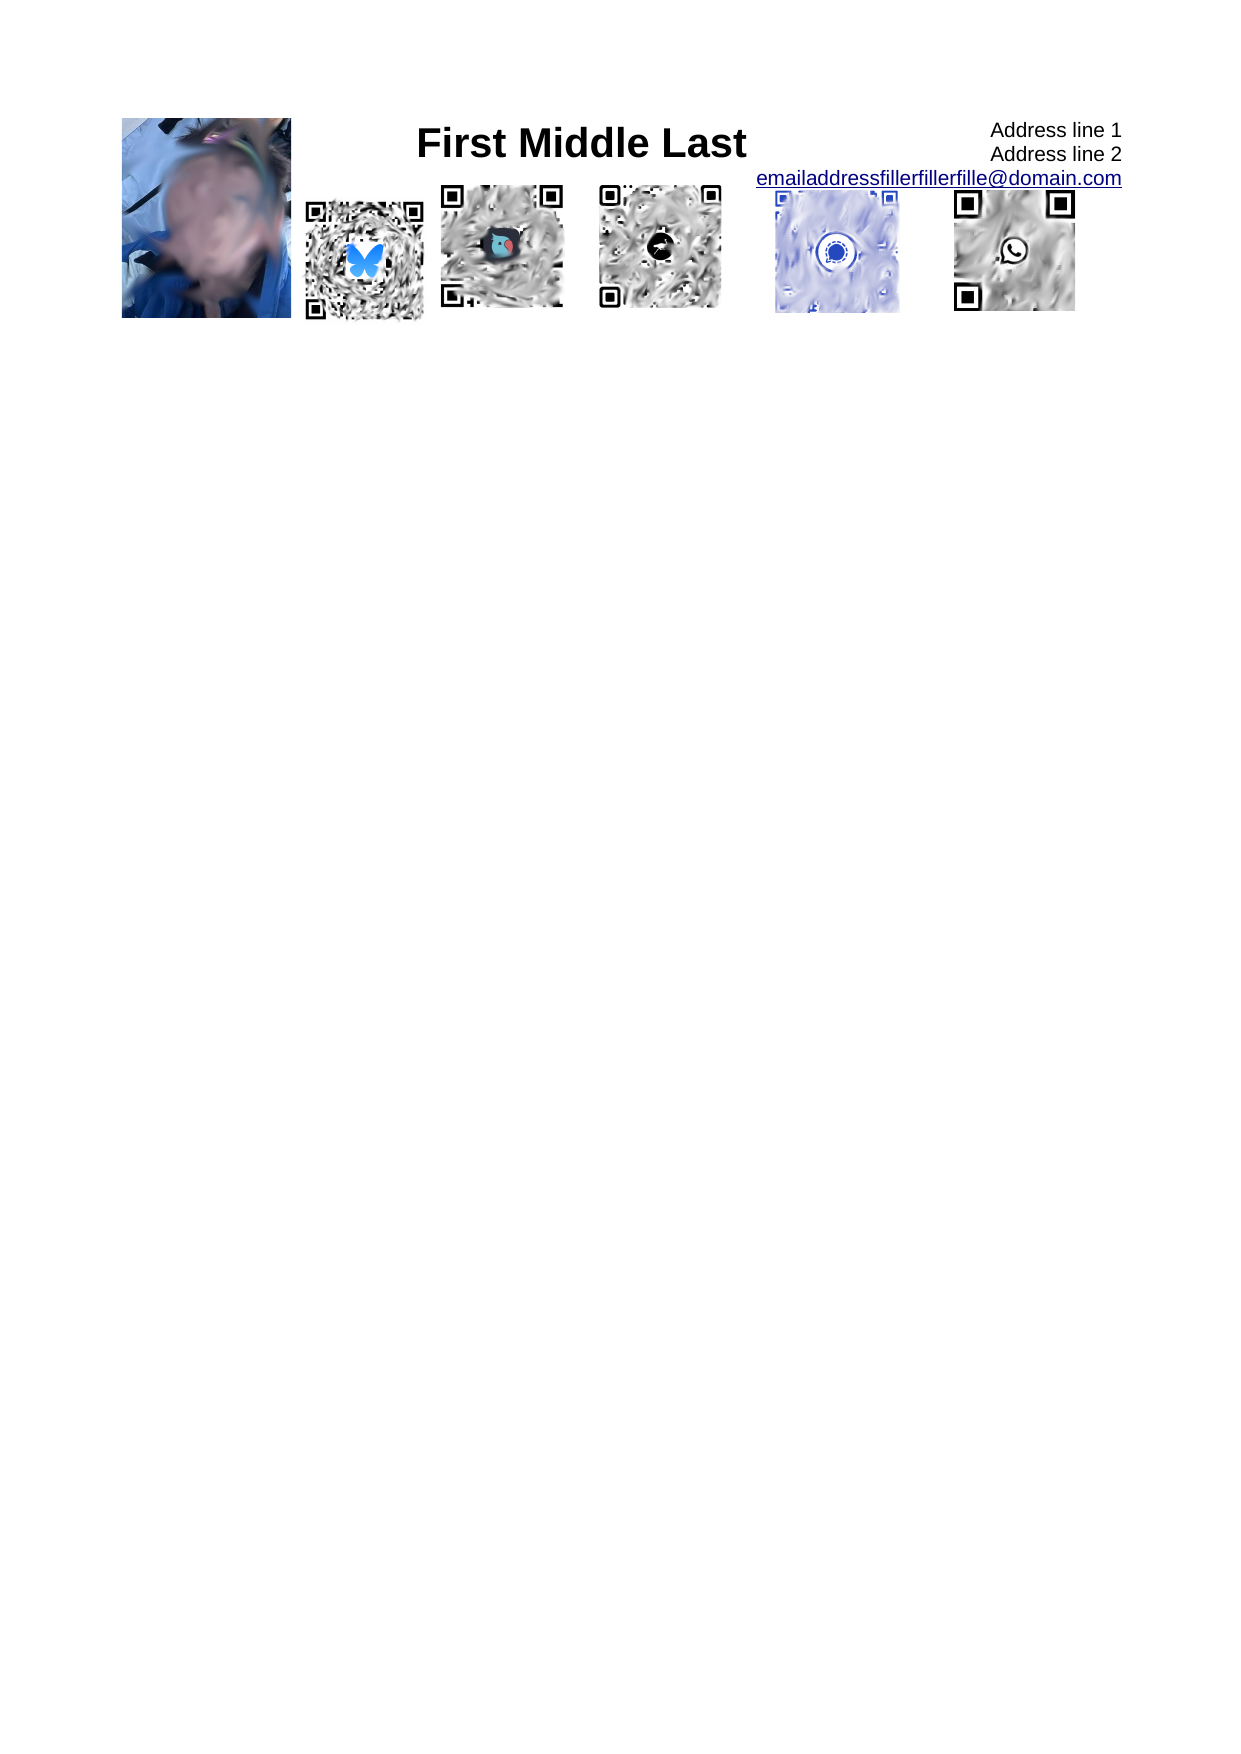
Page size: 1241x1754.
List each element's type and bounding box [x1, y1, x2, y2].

picture [775, 190, 900, 313]
picture [440, 185, 565, 308]
picture [599, 185, 722, 308]
picture [300, 196, 428, 325]
picture [954, 190, 1076, 311]
picture [121, 118, 292, 318]
